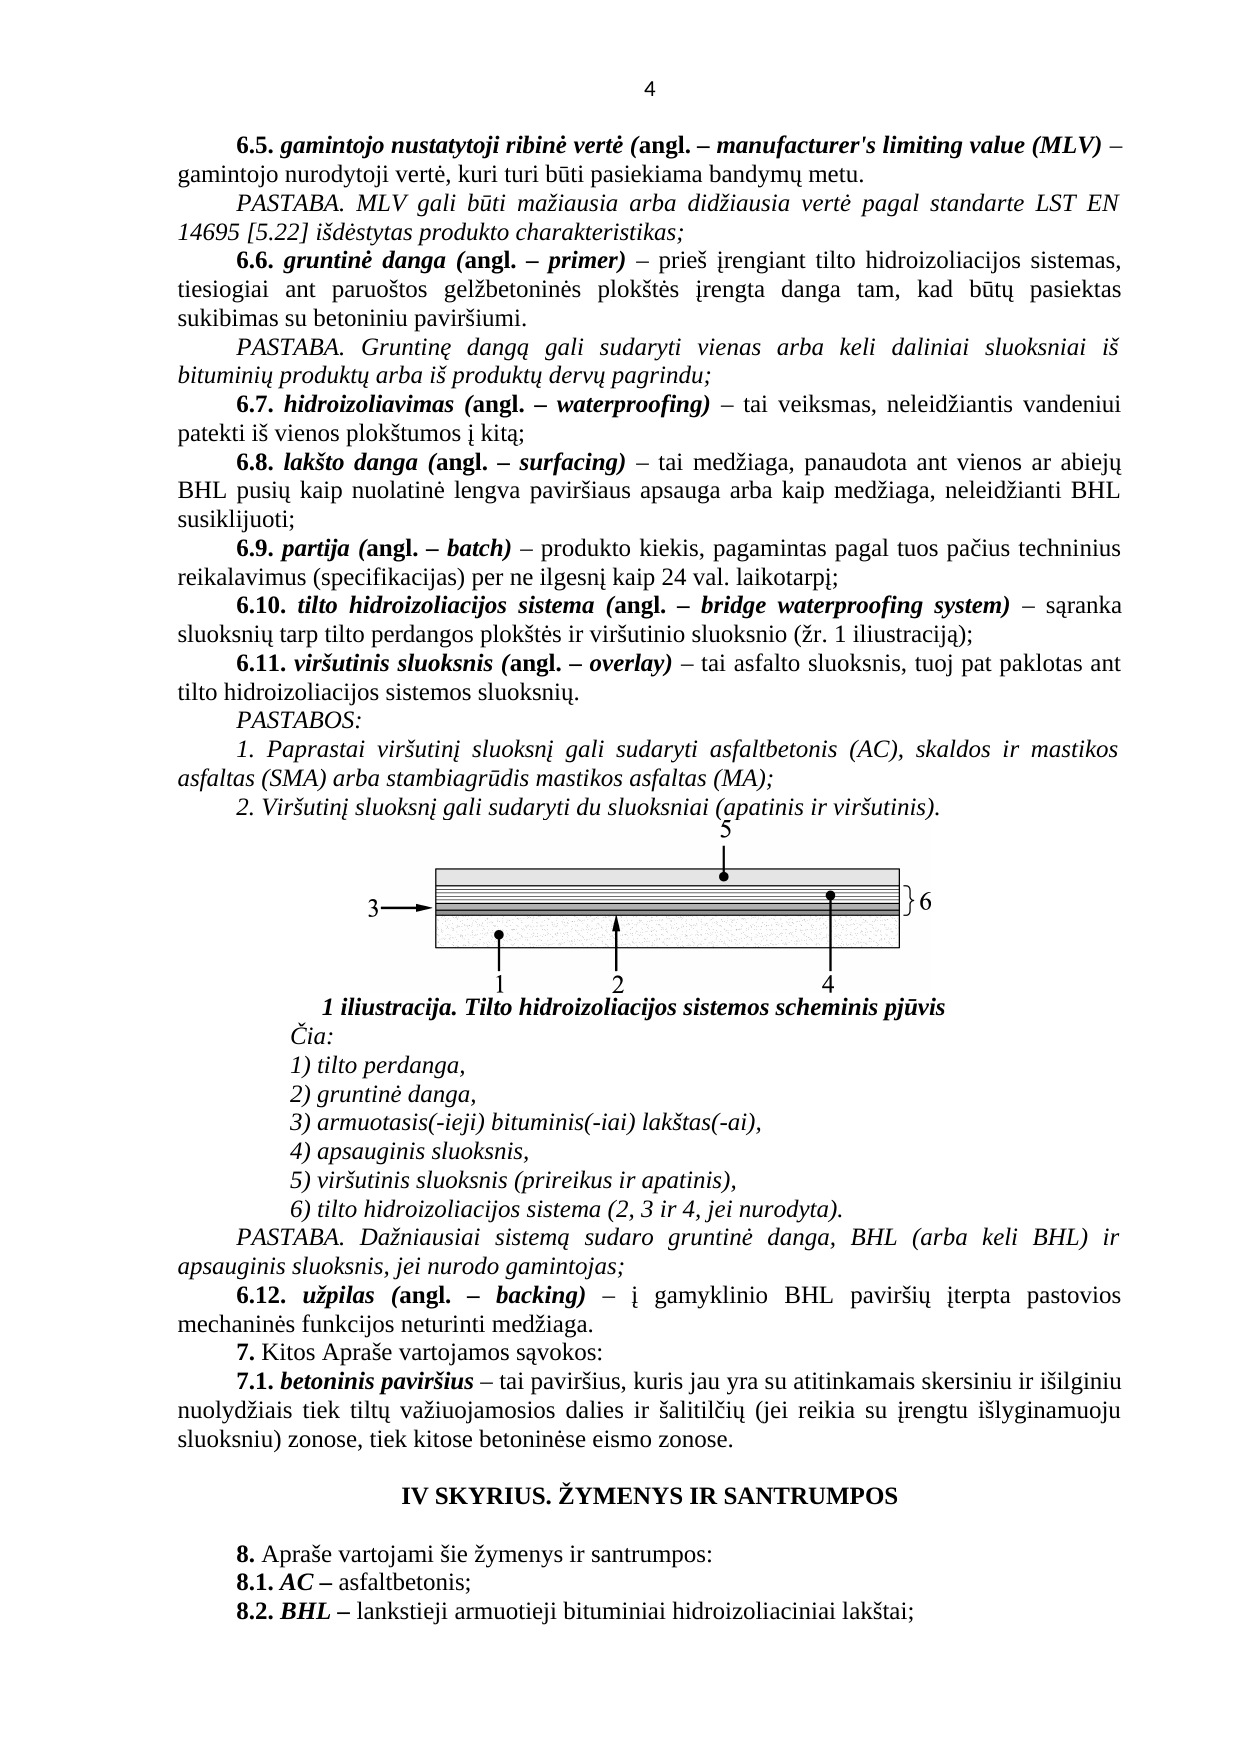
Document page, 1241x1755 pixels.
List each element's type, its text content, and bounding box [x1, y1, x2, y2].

text 4) apsauginis sluoksnis, [290, 1136, 1122, 1165]
text 1. Paprastai viršutinį sluoksnį gali sudaryti asfaltbetonis (AC), skaldos ir mastikos asfaltas (SMA) arba stambiagrūdis mastikos asfaltas (MA); [177, 734, 1122, 792]
text 8.1. AC – asfaltbetonis; [177, 1567, 1122, 1596]
text PASTABOS: [177, 706, 1122, 734]
text PASTABA. Dažniausiai sistemą sudaro gruntinė danga, BHL (arba keli BHL) ir apsauginis sluoksnis, jei nurodo gamintojas; [177, 1222, 1122, 1280]
text 1 iliustracija. Tilto hidroizoliacijos sistemos scheminis pjūvis [148, 992, 1122, 1021]
text 2) gruntinė danga, [290, 1079, 1122, 1107]
text 6.9. partija (angl. – batch) – produkto kiekis, pagamintas pagal tuos pačius techninius reikalavimus (specifikacijas) per ne ilgesnį kaip 24 val. laikotarpį; [177, 533, 1122, 591]
text 6.7. hidroizoliavimas (angl. – waterproofing) – tai veiksmas, neleidžiantis vandeniui patekti iš vienos plokštumos į kitą; [177, 389, 1122, 447]
text 5) viršutinis sluoksnis (prireikus ir apatinis), [290, 1165, 1122, 1194]
text 6.10. tilto hidroizoliacijos sistema (angl. – bridge waterproofing system) – sąranka sluoksnių tarp tilto perdangos plokštės ir viršutinio sluoksnio (žr. 1 iliustraciją); [177, 591, 1122, 648]
text 8. Apraše vartojami šie žymenys ir santrumpos: [177, 1539, 1122, 1567]
text 8.2. BHL – lankstieji armuotieji bituminiai hidroizoliaciniai lakštai; [177, 1596, 1122, 1625]
text 3) armuotasis(-ieji) bituminis(-iai) lakštas(-ai), [290, 1107, 1122, 1136]
text 7.1. betoninis paviršius – tai paviršius, kuris jau yra su atitinkamais skersiniu ir išilginiu nuolydžiais tiek tiltų važiuojamosios dalies ir šalitilčių (jei reikia su įrengtu išlyginamuoju sluoksniu) zonose, tiek kitose betoninėse eismo zonose. [177, 1366, 1122, 1452]
text 6.11. viršutinis sluoksnis (angl. – overlay) – tai asfalto sluoksnis, tuoj pat paklotas ant tilto hidroizoliacijos sistemos sluoksnių. [177, 648, 1122, 706]
text PASTABA. Gruntinę dangą gali sudaryti vienas arba keli daliniai sluoksniai iš bituminių produktų arba iš produktų dervų pagrindu; [177, 332, 1122, 389]
text 7. Kitos Apraše vartojamos sąvokos: [177, 1337, 1122, 1366]
text 6.12. užpilas (angl. – backing) – į gamyklinio BHL paviršių įterpta pastovios mechaninės funkcijos neturinti medžiaga. [177, 1280, 1122, 1337]
text PASTABA. MLV gali būti mažiausia arba didžiausia vertė pagal standarte LST EN 14695 [5.22] išdėstytas produkto charakteristikas; [177, 188, 1122, 246]
text 6) tilto hidroizoliacijos sistema (2, 3 ir 4, jei nurodyta). [290, 1194, 1122, 1222]
text 1) tilto perdanga, [290, 1050, 1122, 1079]
text IV SKYRIUS. ŽYMENYS IR SANTRUMPOS [177, 1481, 1122, 1510]
text Čia: [290, 1021, 1122, 1050]
text 6.8. lakšto danga (angl. – surfacing) – tai medžiaga, panaudota ant vienos ar abiejų BHL pusių kaip nuolatinė lengva paviršiaus apsauga arba kaip medžiaga, neleidžianti BHL susiklijuoti; [177, 447, 1122, 533]
text 6.6. gruntinė danga (angl. – primer) – prieš įrengiant tilto hidroizoliacijos sistemas, tiesiogiai ant paruoštos gelžbetoninės plokštės įrengta danga tam, kad būtų pasiektas sukibimas su betoniniu paviršiumi. [177, 246, 1122, 332]
text 2. Viršutinį sluoksnį gali sudaryti du sluoksniai (apatinis ir viršutinis). [177, 792, 1122, 821]
text 6.5. gamintojo nustatytoji ribinė vertė (angl. – manufacturer's limiting value (MLV) – gamintojo nurodytoji vertė, kuri turi būti pasiekiama bandymų metu. [177, 131, 1122, 188]
